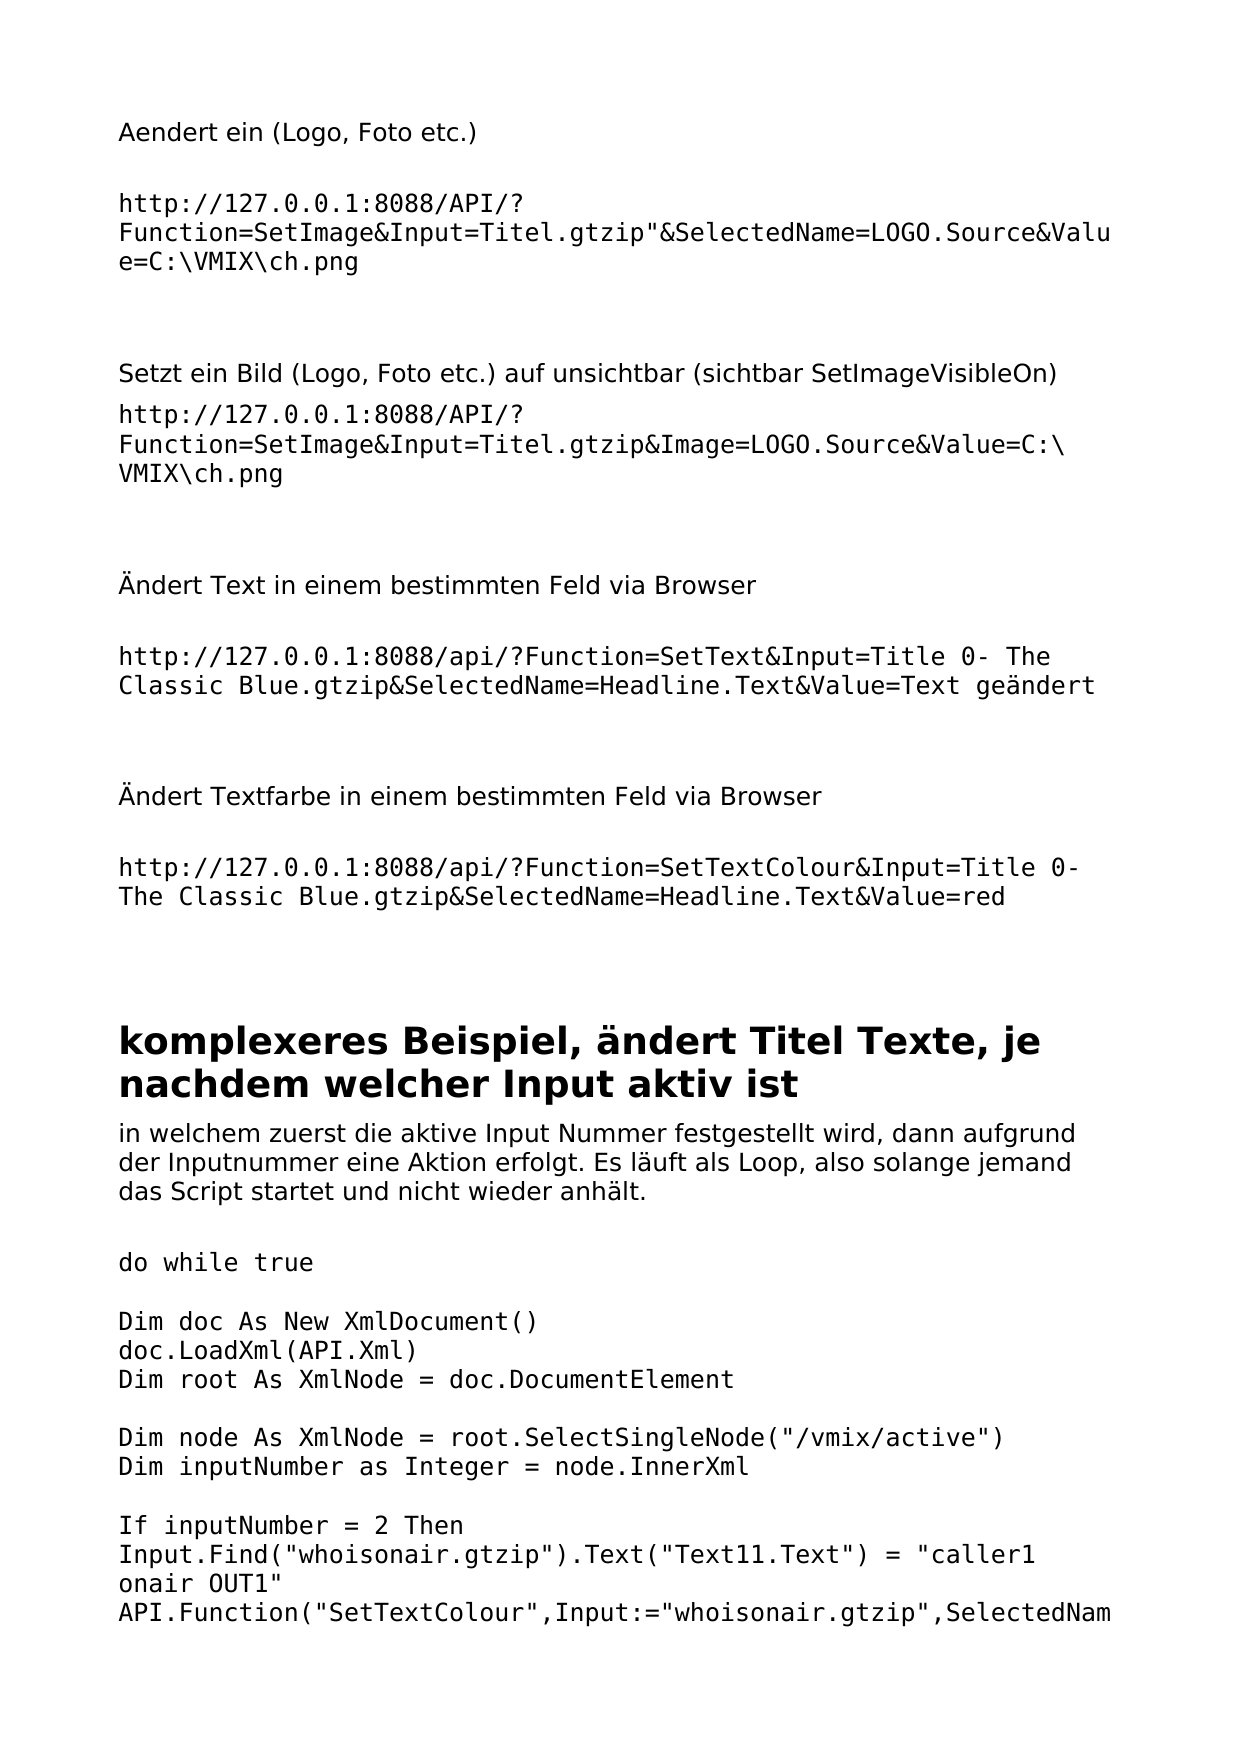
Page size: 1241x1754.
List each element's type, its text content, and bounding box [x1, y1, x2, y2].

text http://127.0.0.1:8088/API/?Function=SetImage&Input=Titel.gtzip&Image=LOGO.Source&Value=C:\VMIX\ch.png [118, 401, 1122, 488]
text http://127.0.0.1:8088/API/?Function=SetImage&Input=Titel.gtzip"&SelectedName=LOGO.Source&Value=C:\VMIX\ch.png [118, 189, 1122, 276]
text Ändert Text in einem bestimmten Feld via Browser [118, 571, 1122, 629]
text Aendert ein (Logo, Foto etc.) [118, 118, 1122, 176]
text in welchem zuerst die aktive Input Nummer festgestellt wird, dann aufgrund der Inputnummer eine Aktion erfolgt. Es läuft als Loop, also solange jemand das Script startet und nicht wieder anhält. [118, 1119, 1122, 1236]
text Setzt ein Bild (Logo, Foto etc.) auf unsichtbar (sichtbar SetImageVisibleOn) [118, 359, 1122, 388]
text http://127.0.0.1:8088/api/?Function=SetTextColour&Input=Title 0- The Classic Blue.gtzip&SelectedName=Headline.Text&Value=red [118, 853, 1122, 912]
text do while true Dim doc As New XmlDocument() doc.LoadXml(API.Xml) Dim root As XmlNode = doc.DocumentElement Dim node As XmlNode = root.SelectSingleNode("/vmix/active") Dim inputNumber as Integer = node.InnerXml If inputNumber = 2 Then Input.Find("whoisonair.gtzip").Text("Text11.Text") = "caller1 onair OUT1" API.Function("SetTextColour",Input:="whoisonair.gtzip",SelectedNam [118, 1248, 1122, 1627]
subtitle komplexeres Beispiel, ändert Titel Texte, je nachdem welcher Input aktiv ist [118, 1019, 1122, 1107]
text Ändert Textfarbe in einem bestimmten Feld via Browser [118, 783, 1122, 841]
text http://127.0.0.1:8088/api/?Function=SetText&Input=Title 0- The Classic Blue.gtzip&SelectedName=Headline.Text&Value=Text geändert [118, 642, 1122, 700]
